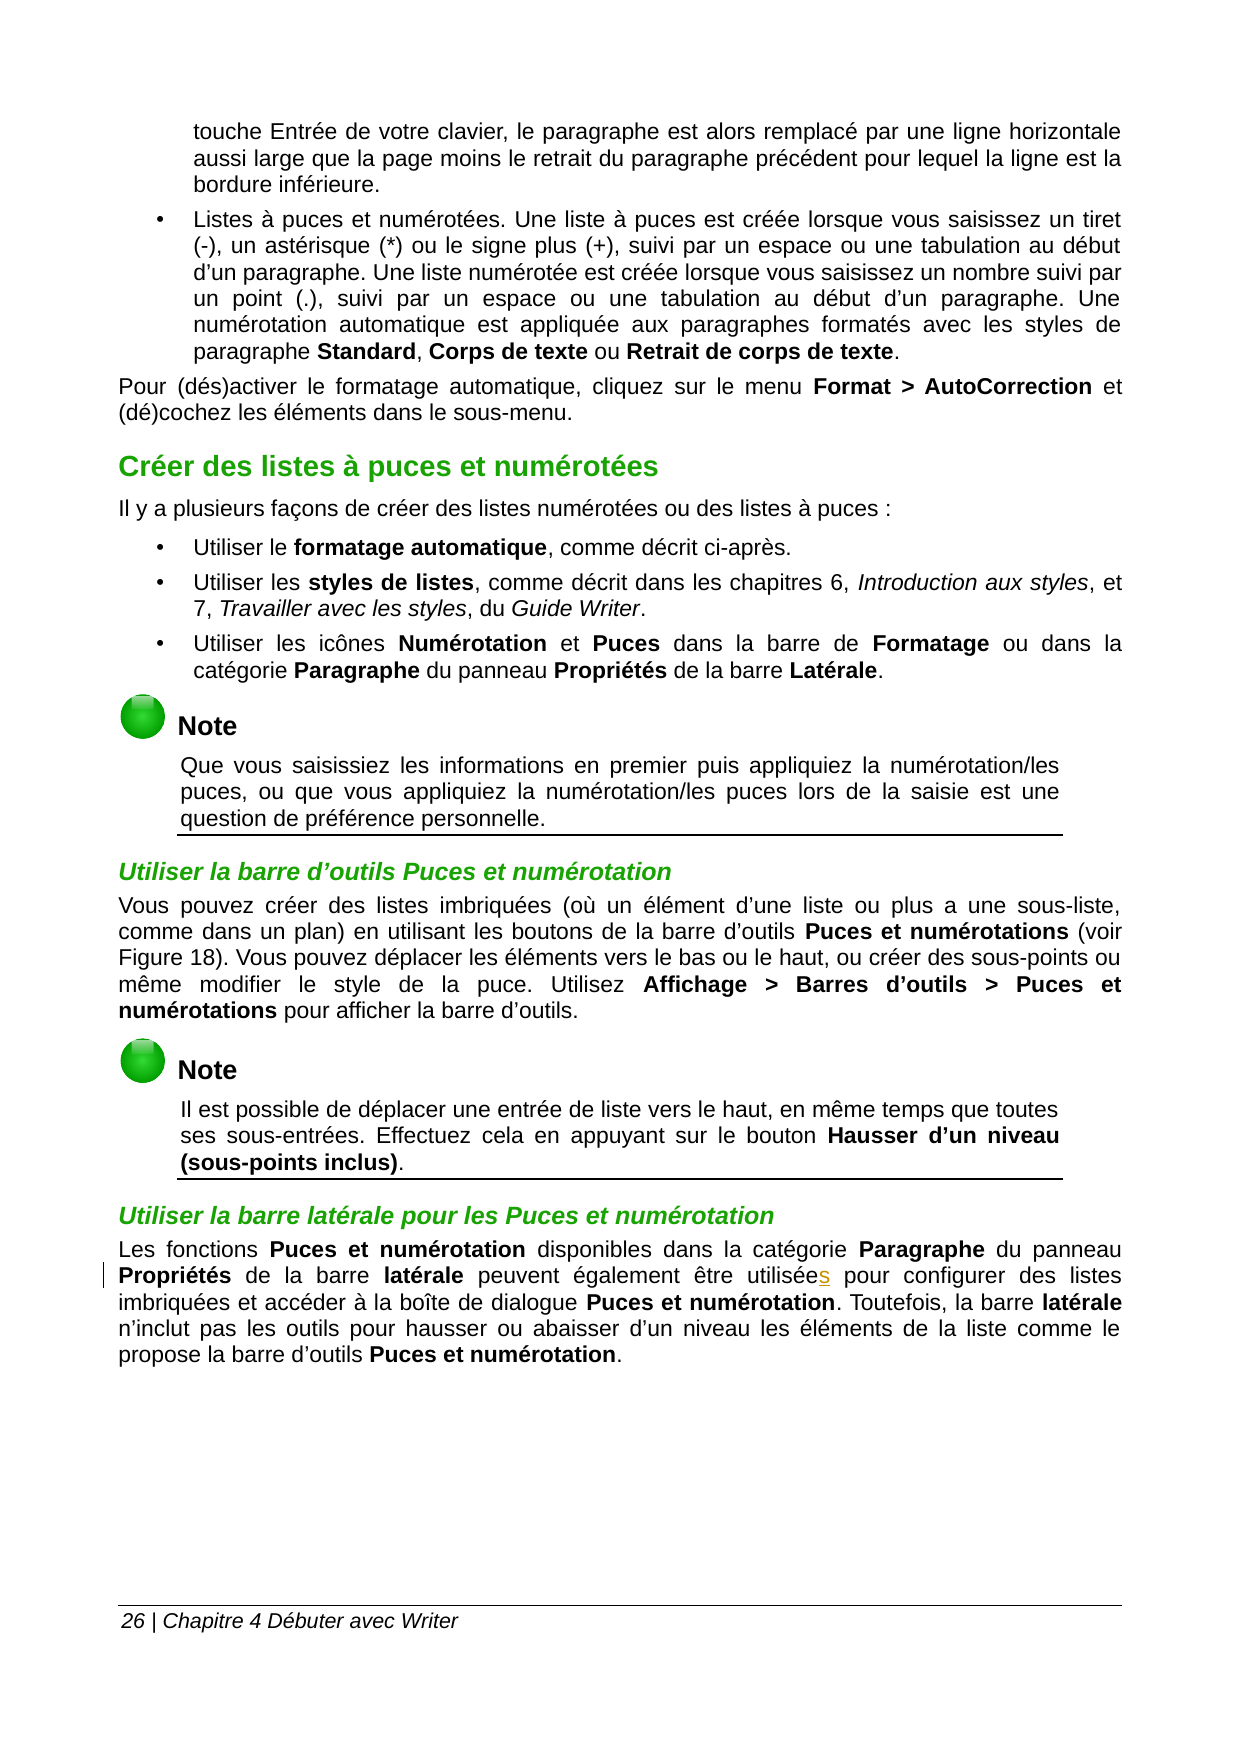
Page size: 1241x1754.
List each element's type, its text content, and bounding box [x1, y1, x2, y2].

list Utiliser le formatage automatique, comme décrit ci-après. [156, 533, 1122, 560]
list touche Entrée de votre clavier, le paragraphe est alors remplacé par une ligne horizontale aussi large que la page moins le retrait du paragraphe précédent pour lequel la ligne est la bordure inférieure. [156, 118, 1122, 197]
subtitle Utiliser la barre d’outils Puces et numérotation [118, 857, 1122, 886]
text Pour (dés)activer le formatage automatique, cliquez sur le menu Format > AutoCorrection et (dé)cochez les éléments dans le sous-menu. [118, 373, 1122, 426]
subtitle Utiliser la barre latérale pour les Puces et numérotation [118, 1201, 1122, 1230]
subtitle Note [118, 1036, 1122, 1085]
text Les fonctions Puces et numérotation disponibles dans la catégorie Paragraphe du panneau Propriétés de la barre latérale peuvent également être utilisées pour configurer des listes imbriquées et accéder à la boîte de dialogue Puces et numérotation. Toutefois, la barre latérale n’inclut pas les outils pour hausser ou abaisser d’un niveau les éléments de la liste comme le propose la barre d’outils Puces et numérotation. [118, 1236, 1122, 1367]
list Utiliser les icônes Numérotation et Puces dans la barre de Formatage ou dans la catégorie Paragraphe du panneau Propriétés de la barre Latérale. [156, 630, 1122, 683]
text Que vous saisissiez les informations en premier puis appliquiez la numérotation/les puces, ou que vous appliquiez la numérotation/les puces lors de la saisie est une question de préférence personnelle. [177, 749, 1063, 834]
text Il y a plusieurs façons de créer des listes numérotées ou des listes à puces : [118, 495, 1122, 521]
list Listes à puces et numérotées. Une liste à puces est créée lorsque vous saisissez un tiret (-), un astérisque (*) ou le signe plus (+), suivi par un espace ou une tabulation au début d’un paragraphe. Une liste numérotée est créée lorsque vous saisissez un nombre suivi par un point (.), suivi par un espace ou une tabulation au début d’un paragraphe. Une numérotation automatique est appliquée aux paragraphes formatés avec les styles de paragraphe Standard, Corps de texte ou Retrait de corps de texte. [156, 206, 1122, 364]
list Utiliser les styles de listes, comme décrit dans les chapitres 6, Introduction aux styles, et 7, Travailler avec les styles, du Guide Writer. [156, 569, 1122, 621]
text Vous pouvez créer des listes imbriquées (où un élément d’une liste ou plus a une sous-liste, comme dans un plan) en utilisant les boutons de la barre d’outils Puces et numérotations (voir Figure 18). Vous pouvez déplacer les éléments vers le bas ou le haut, ou créer des sous-points ou même modifier le style de la puce. Utilisez Affichage > Barres d’outils > Puces et numérotations pour afficher la barre d’outils. [118, 892, 1122, 1023]
subtitle Note [118, 692, 1122, 741]
subtitle Créer des listes à puces et numérotées [118, 449, 1122, 483]
text Il est possible de déplacer une entrée de liste vers le haut, en même temps que toutes ses sous-entrées. Effectuez cela en appuyant sur le bouton Hausser d’un niveau (sous-points inclus). [177, 1093, 1063, 1178]
